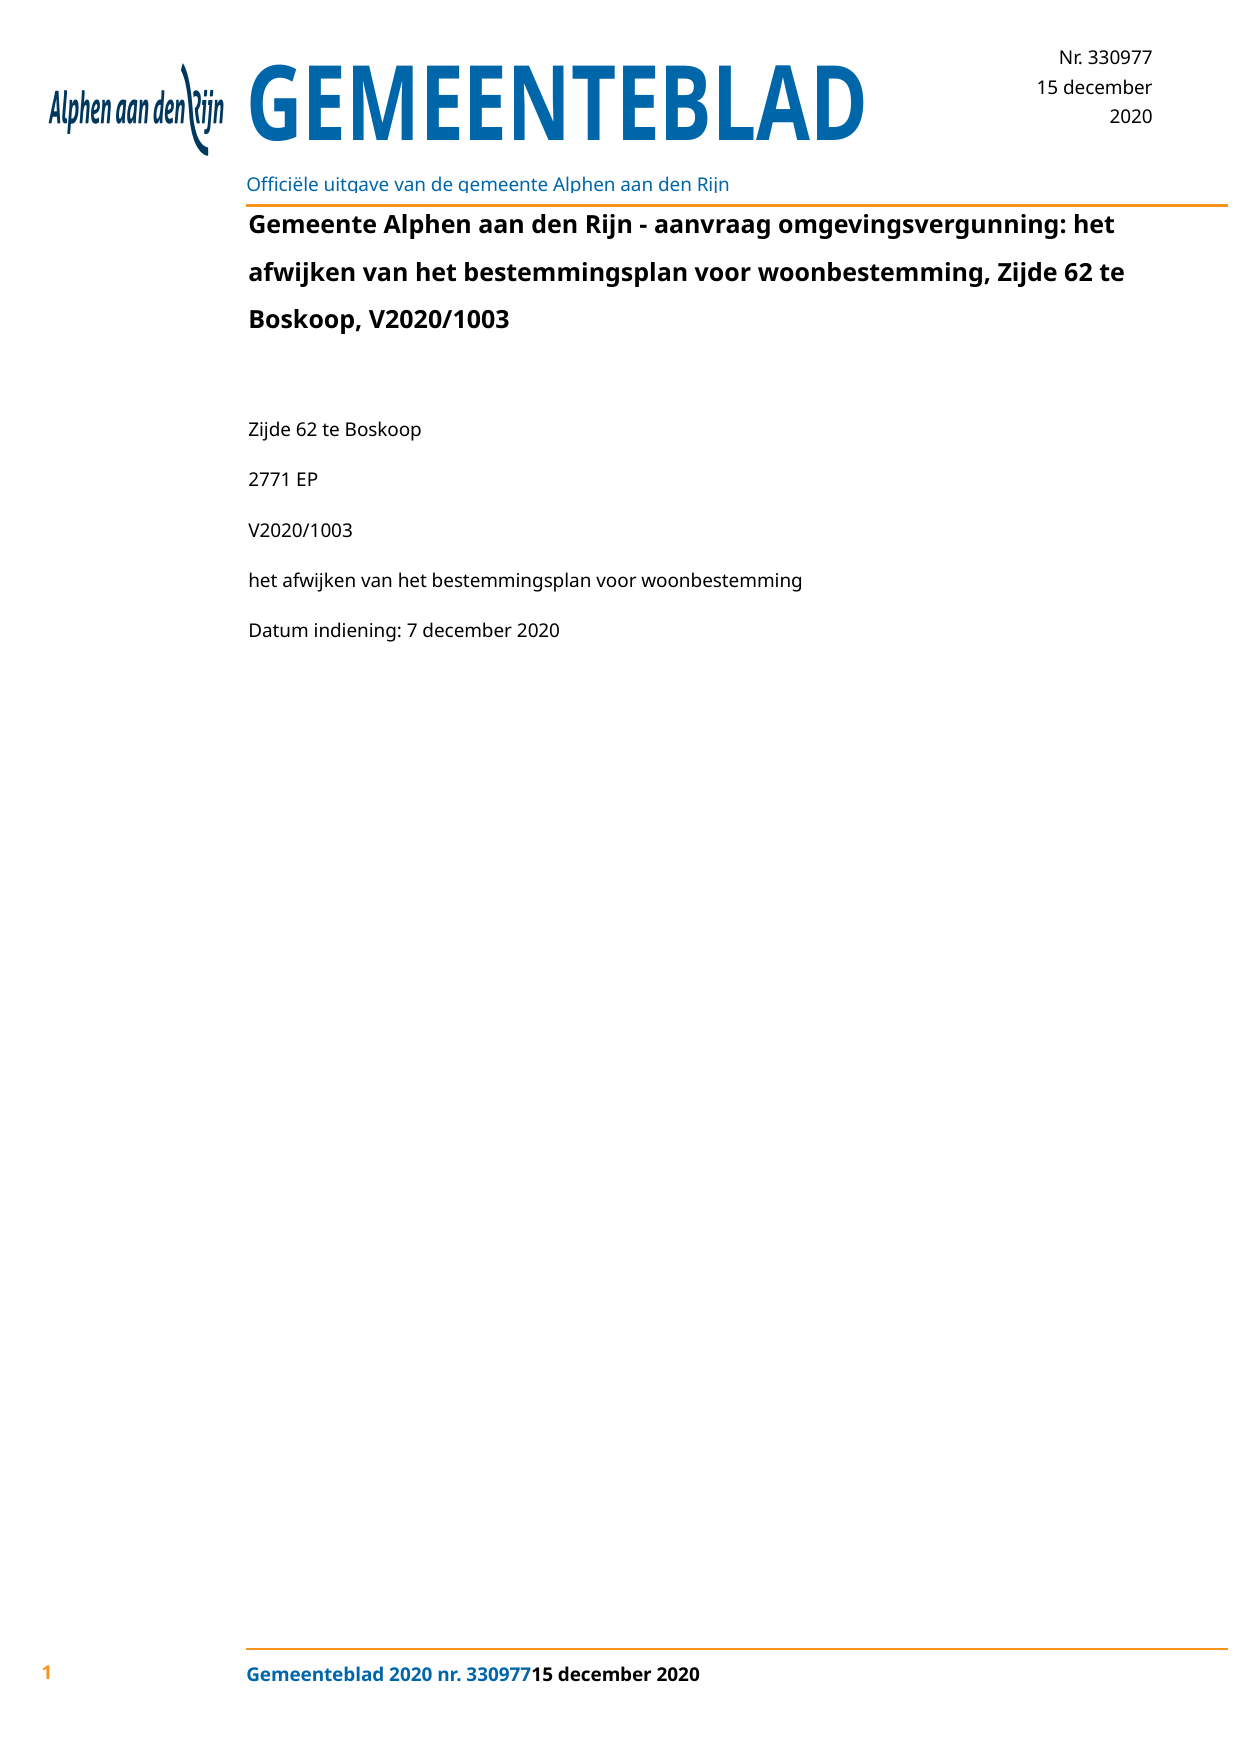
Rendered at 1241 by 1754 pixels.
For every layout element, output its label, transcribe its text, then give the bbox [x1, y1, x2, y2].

text het afwijken van het bestemmingsplan voor woonbestemming [248, 567, 1152, 593]
text Gemeente Alphen aan den Rijn - aanvraag omgevingsvergunning: het afwijken van het bestemmingsplan voor woonbestemming, Zijde 62 te Boskoop, V2020/1003 [248, 207, 1152, 336]
text Zijde 62 te Boskoop [248, 416, 1152, 442]
text Datum indiening: 7 december 2020 [248, 618, 1152, 643]
text V2020/1003 [248, 517, 1152, 542]
picture [41, 47, 231, 172]
text 2771 EP [248, 466, 1152, 492]
